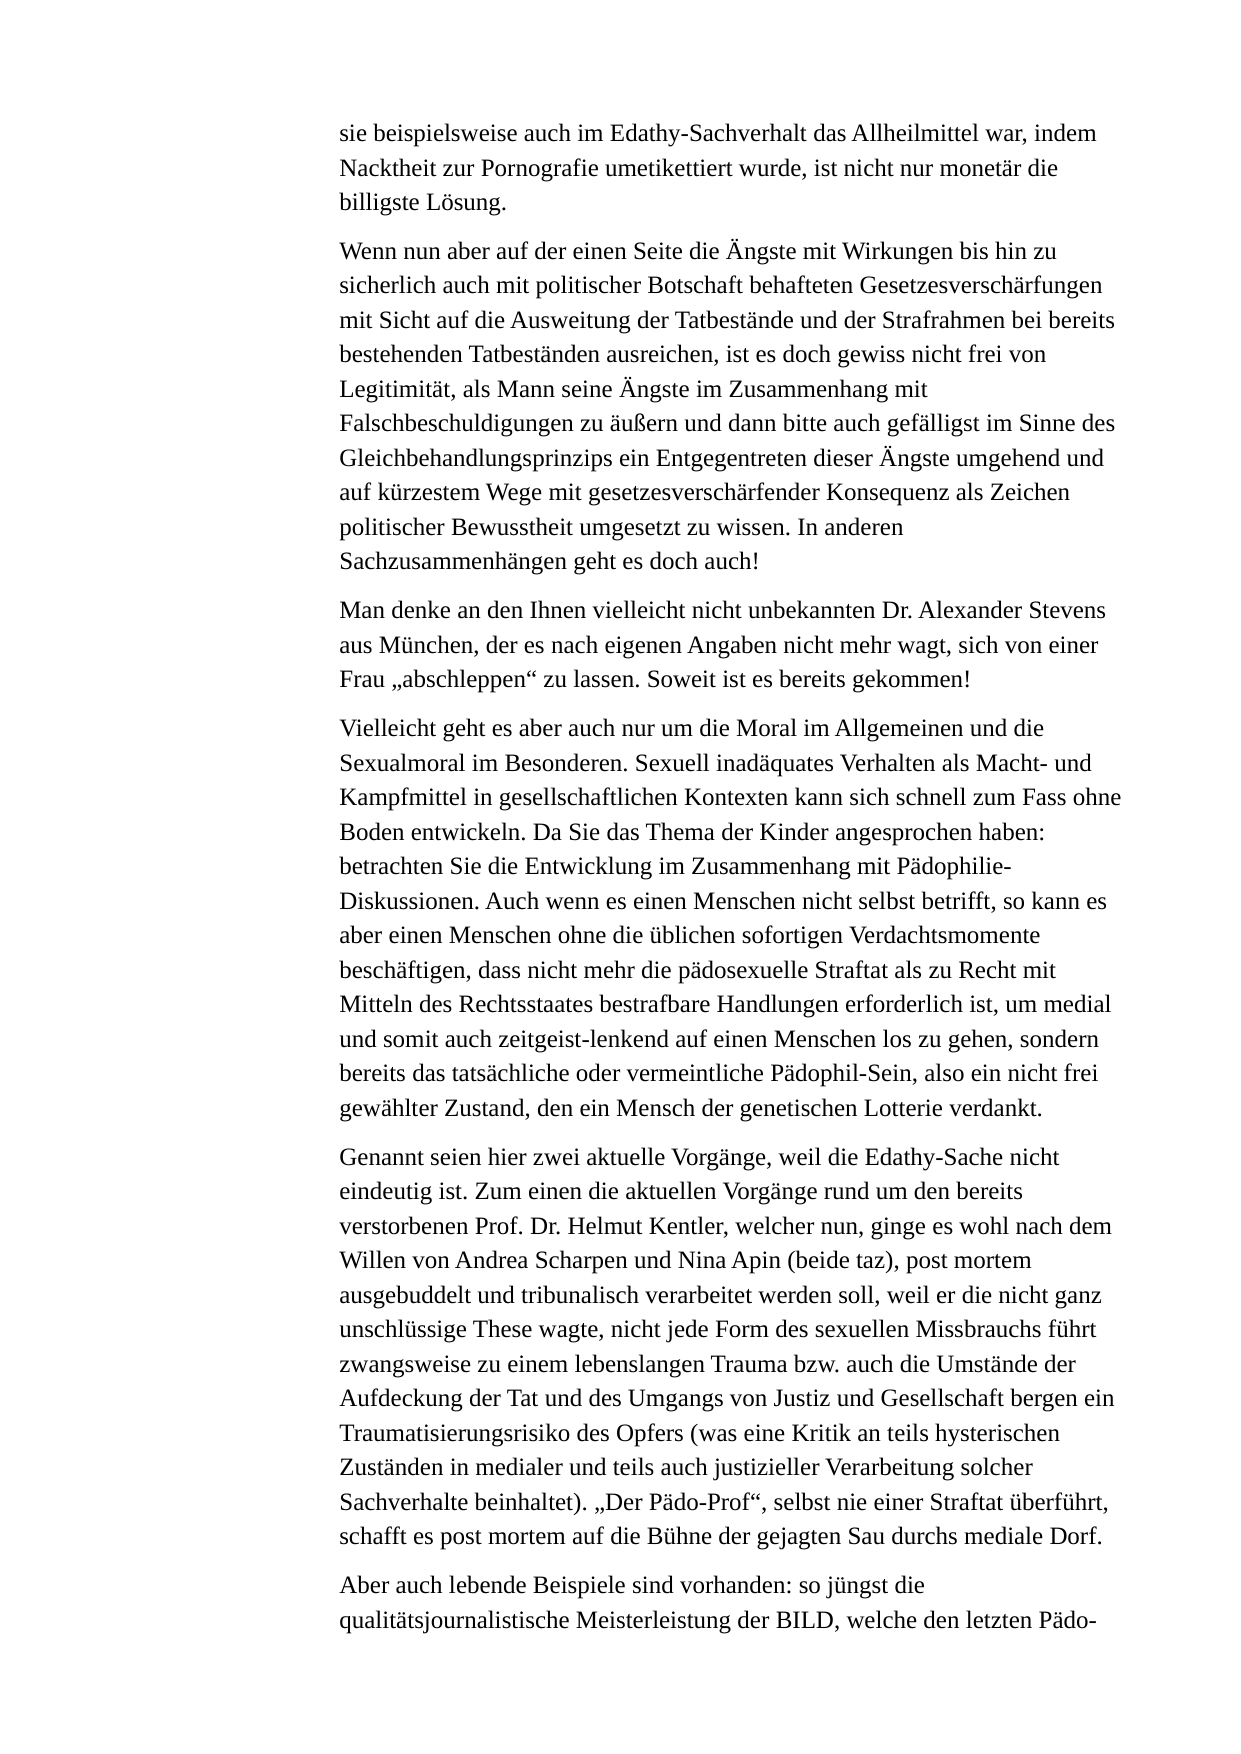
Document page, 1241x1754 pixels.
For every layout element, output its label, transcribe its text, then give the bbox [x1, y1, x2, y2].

list Aber auch lebende Beispiele sind vorhanden: so jüngst die qualitätsjournalistische Meisterleistung der BILD, welche den letzten Pädo- [309, 1570, 1122, 1633]
list Wenn nun aber auf der einen Seite die Ängste mit Wirkungen bis hin zu sicherlich auch mit politischer Botschaft behafteten Gesetzesverschärfungen mit Sicht auf die Ausweitung der Tatbestände und der Strafrahmen bei bereits bestehenden Tatbeständen ausreichen, ist es doch gewiss nicht frei von Legitimität, als Mann seine Ängste im Zusammenhang mit Falschbeschuldigungen zu äußern und dann bitte auch gefälligst im Sinne des Gleichbehandlungsprinzips ein Entgegentreten dieser Ängste umgehend und auf kürzestem Wege mit gesetzesverschärfender Konsequenz als Zeichen politischer Bewusstheit umgesetzt zu wissen. In anderen Sachzusammenhängen geht es doch auch! [309, 236, 1122, 575]
list sie beispielsweise auch im Edathy-Sachverhalt das Allheilmittel war, indem Nacktheit zur Pornografie umetikettiert wurde, ist nicht nur monetär die billigste Lösung. [309, 118, 1122, 216]
list Genannt seien hier zwei aktuelle Vorgänge, weil die Edathy-Sache nicht eindeutig ist. Zum einen die aktuellen Vorgänge rund um den bereits verstorbenen Prof. Dr. Helmut Kentler, welcher nun, ginge es wohl nach dem Willen von Andrea Scharpen und Nina Apin (beide taz), post mortem ausgebuddelt und tribunalisch verarbeitet werden soll, weil er die nicht ganz unschlüssige These wagte, nicht jede Form des sexuellen Missbrauchs führt zwangsweise zu einem lebenslangen Trauma bzw. auch die Umstände der Aufdeckung der Tat und des Umgangs von Justiz und Gesellschaft bergen ein Traumatisierungsrisiko des Opfers (was eine Kritik an teils hysterischen Zuständen in medialer und teils auch justizieller Verarbeitung solcher Sachverhalte beinhaltet). „Der Pädo-Prof“, selbst nie einer Straftat überführt, schafft es post mortem auf die Bühne der gejagten Sau durchs mediale Dorf. [309, 1142, 1122, 1550]
list Vielleicht geht es aber auch nur um die Moral im Allgemeinen und die Sexualmoral im Besonderen. Sexuell inadäquates Verhalten als Macht- und Kampfmittel in gesellschaftlichen Kontexten kann sich schnell zum Fass ohne Boden entwickeln. Da Sie das Thema der Kinder angesprochen haben: betrachten Sie die Entwicklung im Zusammenhang mit Pädophilie-Diskussionen. Auch wenn es einen Menschen nicht selbst betrifft, so kann es aber einen Menschen ohne die üblichen sofortigen Verdachtsmomente beschäftigen, dass nicht mehr die pädosexuelle Straftat als zu Recht mit Mitteln des Rechtsstaates bestrafbare Handlungen erforderlich ist, um medial und somit auch zeitgeist-lenkend auf einen Menschen los zu gehen, sondern bereits das tatsächliche oder vermeintliche Pädophil-Sein, also ein nicht frei gewählter Zustand, den ein Mensch der genetischen Lotterie verdankt. [309, 713, 1122, 1122]
list Man denke an den Ihnen vielleicht nicht unbekannten Dr. Alexander Stevens aus München, der es nach eigenen Angaben nicht mehr wagt, sich von einer Frau „abschleppen“ zu lassen. Soweit ist es bereits gekommen! [309, 596, 1122, 693]
